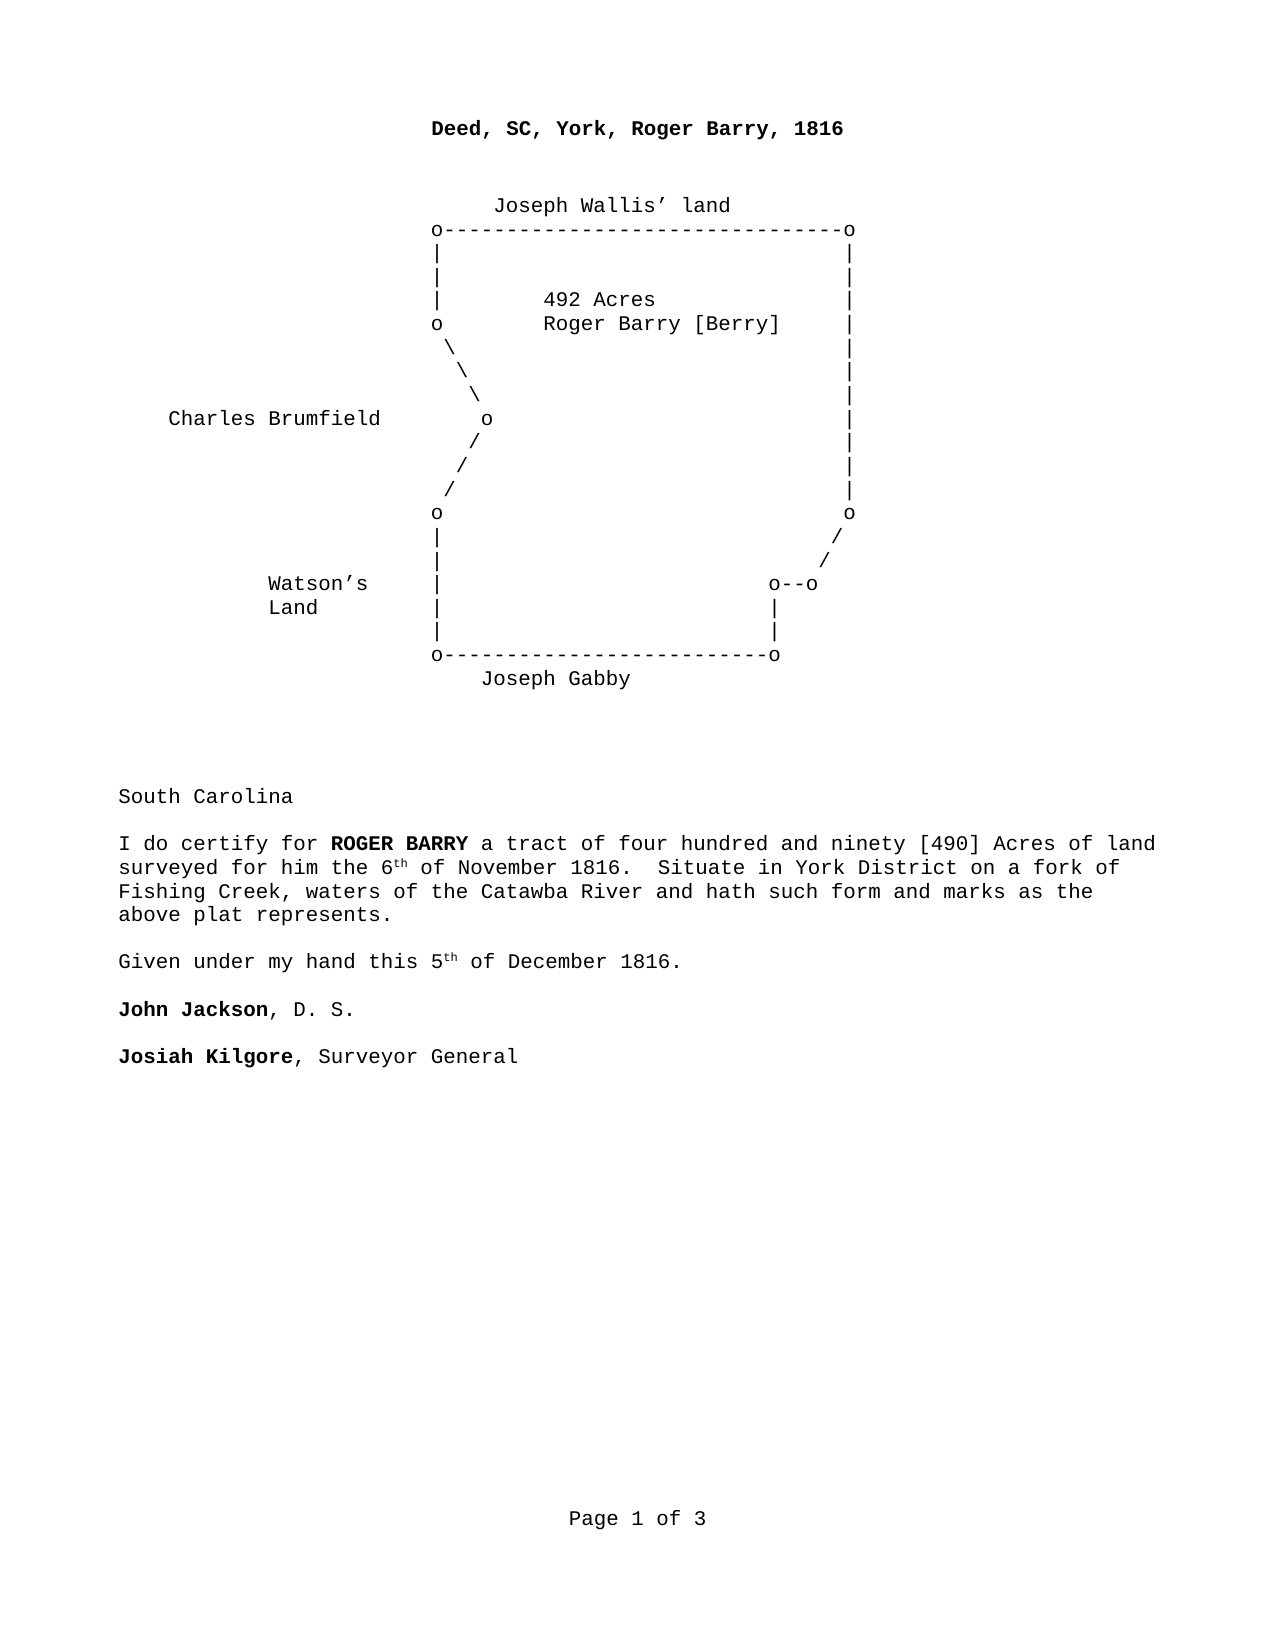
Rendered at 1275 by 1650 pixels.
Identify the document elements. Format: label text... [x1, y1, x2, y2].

text o--------------------------o [118, 644, 1157, 668]
text \ | [118, 384, 1157, 408]
text \ | [118, 360, 1157, 384]
text Joseph Wallis’ land [118, 195, 1157, 218]
text Charles Brumfield o | [118, 408, 1157, 431]
text o o [118, 502, 1157, 526]
text John Jackson, D. S. [118, 999, 1157, 1022]
text / | [118, 455, 1157, 479]
text | | [118, 242, 1157, 266]
text / | [118, 431, 1157, 455]
text \ | [118, 337, 1157, 360]
text | / [118, 549, 1157, 573]
text Land | | [118, 597, 1157, 621]
text | / [118, 526, 1157, 549]
text | | [118, 621, 1157, 644]
text I do certify for ROGER BARRY a tract of four hundred and ninety [490] Acres of land surveyed for him the 6th of November 1816. Situate in York District on a fork of Fishing Creek, waters of the Catawba River and hath such form and marks as the above plat represents. [118, 833, 1157, 928]
text o--------------------------------o [118, 218, 1157, 242]
text | | [118, 266, 1157, 289]
text o Roger Barry [Berry] | [118, 313, 1157, 337]
text Given under my hand this 5th of December 1816. [118, 952, 1157, 975]
text Josiah Kilgore, Surveyor General [118, 1046, 1157, 1070]
text South Carolina [118, 786, 1157, 810]
text Joseph Gabby [118, 668, 1157, 691]
text Watson’s | o--o [118, 573, 1157, 597]
text | 492 Acres | [118, 289, 1157, 313]
text / | [118, 479, 1157, 502]
